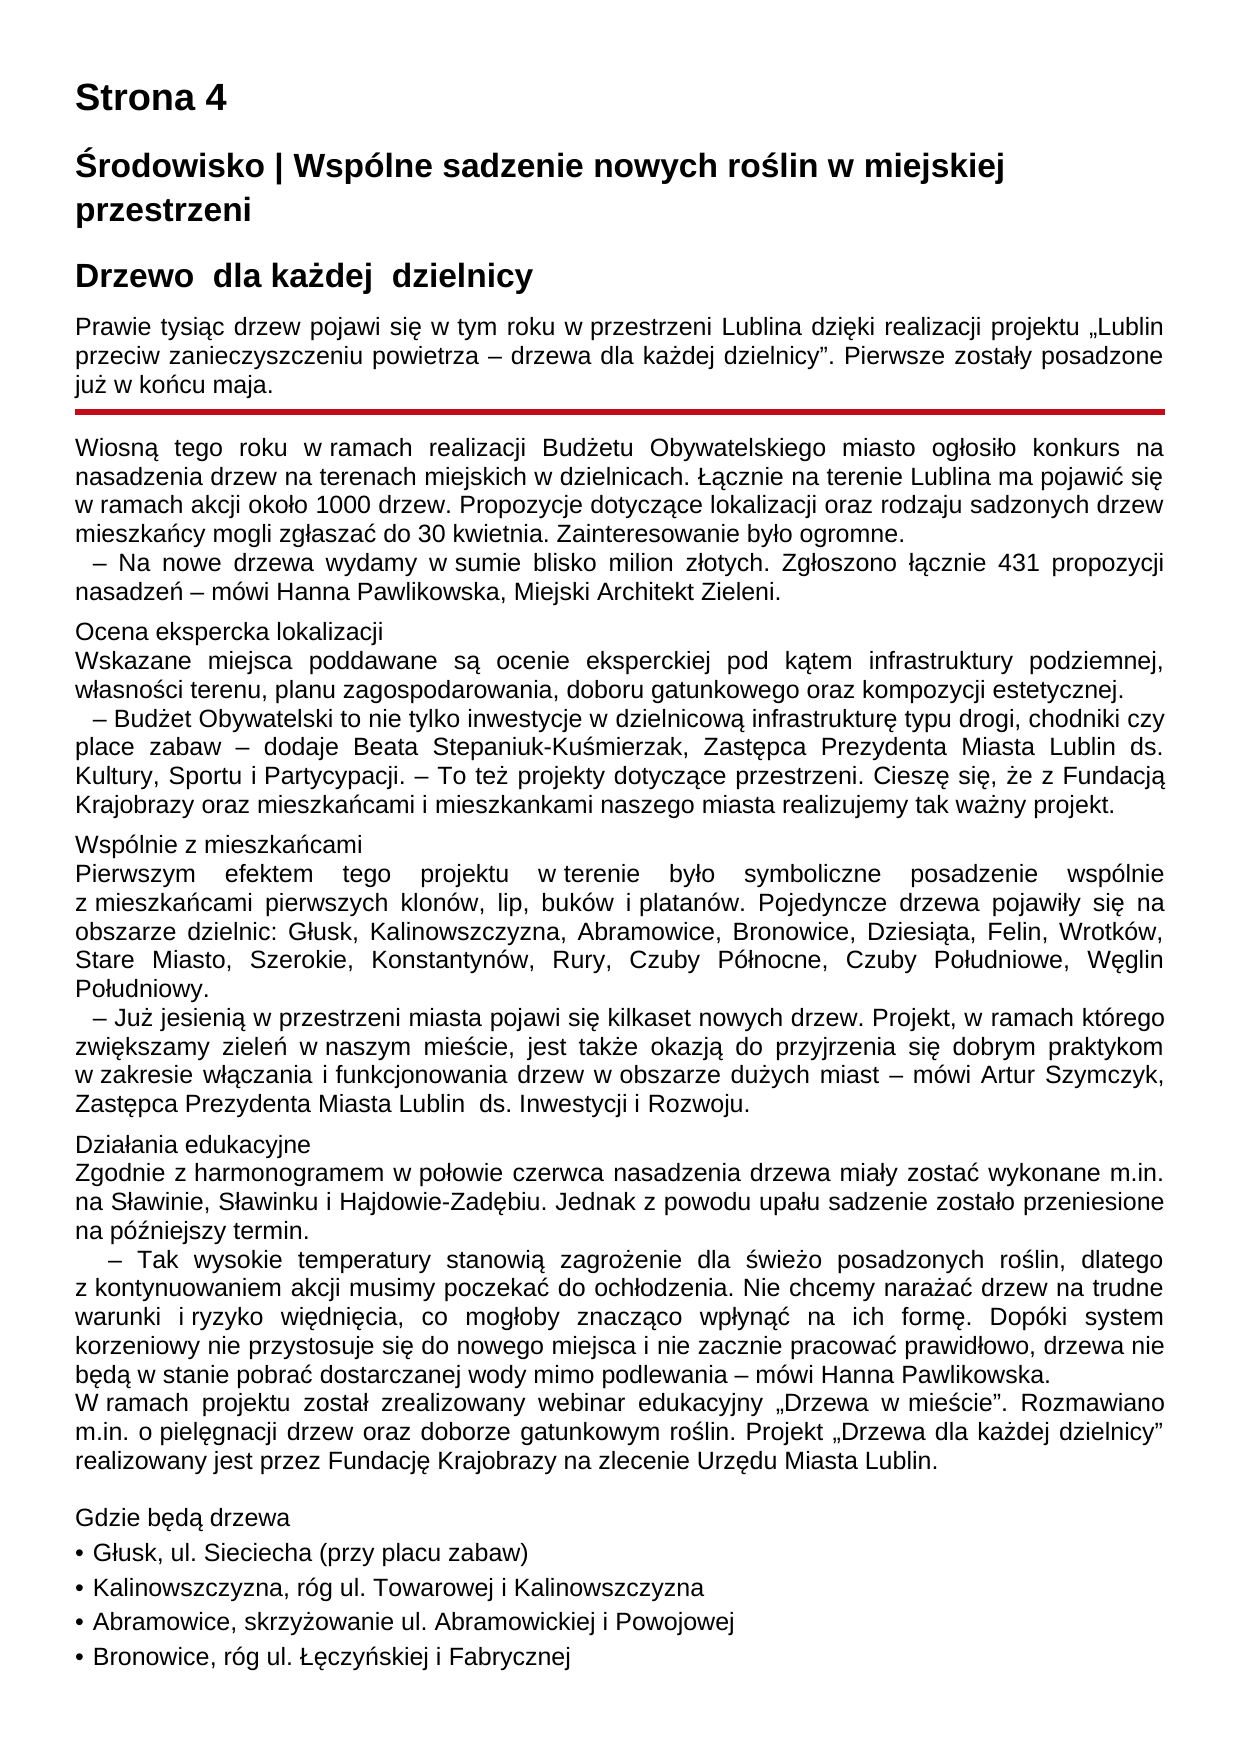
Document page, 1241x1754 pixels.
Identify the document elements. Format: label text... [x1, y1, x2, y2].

text W ramach projektu został zrealizowany webinar edukacyjny „Drzewa w mieście”. Rozmawiano m.in. o pielęgnacji drzew oraz doborze gatunkowym roślin. Projekt „Drzewa dla każdej dzielnicy” realizowany jest przez Fundację Krajobrazy na zlecenie Urzędu Miasta Lublin. [75, 1388, 1165, 1474]
text Ocena ekspercka lokalizacji [75, 617, 1165, 646]
text – Już jesienią w przestrzeni miasta pojawi się kilkaset nowych drzew. Projekt, w ramach którego zwiększamy zieleń w naszym mieście, jest także okazją do przyjrzenia się dobrym praktykom w zakresie włączania i funkcjonowania drzew w obszarze dużych miast – mówi Artur Szymczyk, Zastępca Prezydenta Miasta Lublin ds. Inwestycji i Rozwoju. [75, 1003, 1165, 1118]
text Zgodnie z harmonogramem w połowie czerwca nasadzenia drzewa miały zostać wykonane m.in. na Sławinie, Sławinku i Hajdowie-Zadębiu. Jednak z powodu upału sadzenie zostało przeniesione na późniejszy termin. [75, 1158, 1165, 1244]
text Działania edukacyjne [75, 1129, 1165, 1158]
text Pierwszym efektem tego projektu w terenie było symboliczne posadzenie wspólnie z mieszkańcami pierwszych klonów, lip, buków i platanów. Pojedyncze drzewa pojawiły się na obszarze dzielnic: Głusk, Kalinowszczyzna, Abramowice, Bronowice, Dziesiąta, Felin, Wrotków, Stare Miasto, Szerokie, Konstantynów, Rury, Czuby Północne, Czuby Południowe, Węglin Południowy. [75, 859, 1165, 1003]
text • Głusk, ul. Sieciecha (przy placu zabaw) [75, 1538, 1165, 1567]
text • Kalinowszczyzna, róg ul. Towarowej i Kalinowszczyzna [75, 1573, 1165, 1601]
text Wiosną tego roku w ramach realizacji Budżetu Obywatelskiego miasto ogłosiło konkurs na nasadzenia drzew na terenach miejskich w dzielnicach. Łącznie na terenie Lublina ma pojawić się w ramach akcji około 1000 drzew. Propozycje dotyczące lokalizacji oraz rodzaju sadzonych drzew mieszkańcy mogli zgłaszać do 30 kwietnia. Zainteresowanie było ogromne. [75, 433, 1165, 548]
subtitle Drzewo dla każdej dzielnicy [75, 256, 1165, 294]
text Prawie tysiąc drzew pojawi się w tym roku w przestrzeni Lublina dzięki realizacji projektu „Lublin przeciw zanieczyszczeniu powietrza – drzewa dla każdej dzielnicy”. Pierwsze zostały posadzone już w końcu maja. [75, 312, 1165, 409]
text Wskazane miejsca poddawane są ocenie eksperckiej pod kątem infrastruktury podziemnej, własności terenu, planu zagospodarowania, doboru gatunkowego oraz kompozycji estetycznej. [75, 646, 1165, 703]
subtitle Środowisko | Wspólne sadzenie nowych roślin w miejskiej przestrzeni [75, 146, 1165, 229]
text – Budżet Obywatelski to nie tylko inwestycje w dzielnicową infrastrukturę typu drogi, chodniki czy place zabaw – dodaje Beata Stepaniuk-Kuśmierzak, Zastępca Prezydenta Miasta Lublin ds. Kultury, Sportu i Partycypacji. – To też projekty dotyczące przestrzeni. Cieszę się, że z Fundacją Krajobrazy oraz mieszkańcami i mieszkankami naszego miasta realizujemy tak ważny projekt. [75, 703, 1165, 818]
text Wspólnie z mieszkańcami [75, 830, 1165, 859]
text – Tak wysokie temperatury stanowią zagrożenie dla świeżo posadzonych roślin, dlatego z kontynuowaniem akcji musimy poczekać do ochłodzenia. Nie chcemy narażać drzew na trudne warunki i ryzyko więdnięcia, co mogłoby znacząco wpłynąć na ich formę. Dopóki system korzeniowy nie przystosuje się do nowego miejsca i nie zacznie pracować prawidłowo, drzewa nie będą w stanie pobrać dostarczanej wody mimo podlewania – mówi Hanna Pawlikowska. [75, 1244, 1165, 1388]
text Gdzie będą drzewa [75, 1503, 1165, 1532]
text • Abramowice, skrzyżowanie ul. Abramowickiej i Powojowej [75, 1607, 1165, 1636]
text – Na nowe drzewa wydamy w sumie blisko milion złotych. Zgłoszono łącznie 431 propozycji nasadzeń – mówi Hanna Pawlikowska, Miejski Architekt Zieleni. [75, 548, 1165, 606]
subtitle Strona 4 [75, 75, 1165, 119]
text • Bronowice, róg ul. Łęczyńskiej i Fabrycznej [75, 1642, 1165, 1671]
